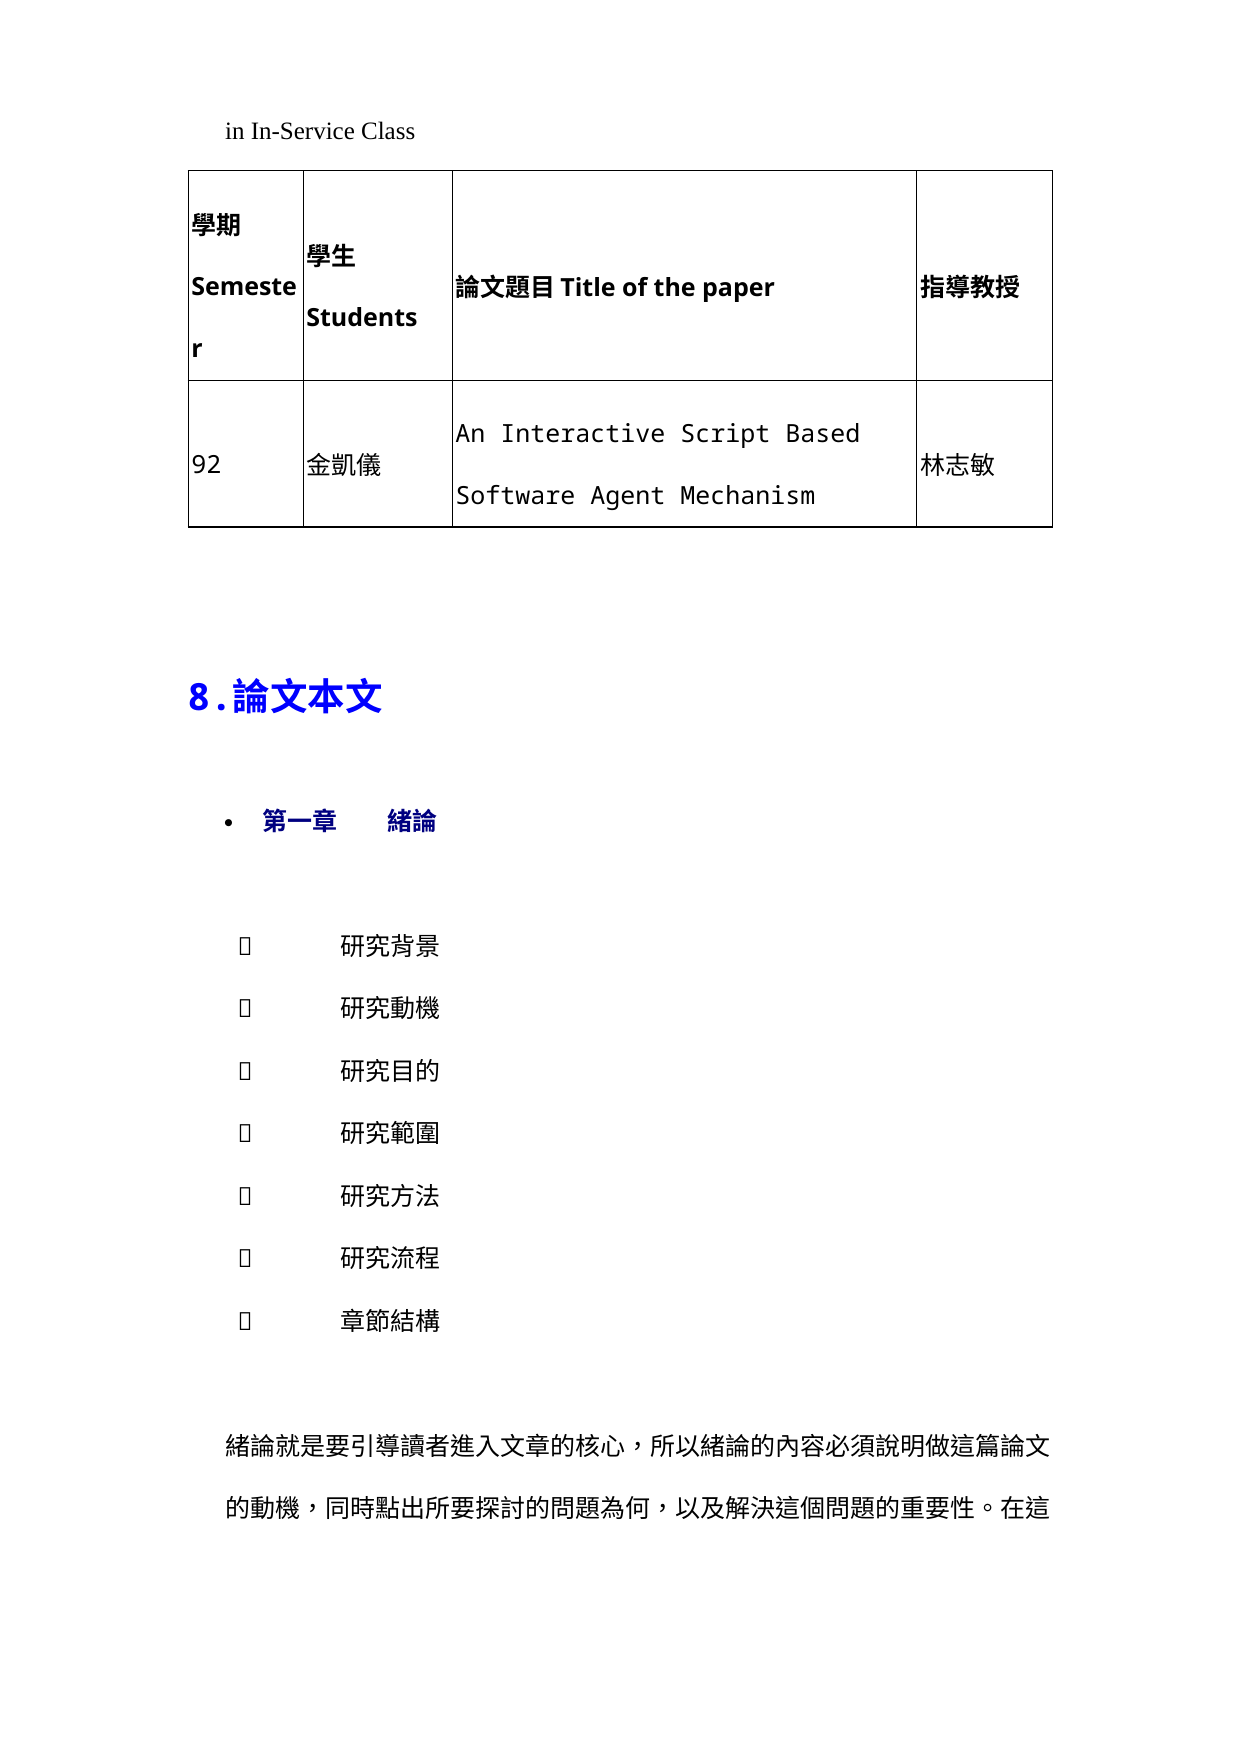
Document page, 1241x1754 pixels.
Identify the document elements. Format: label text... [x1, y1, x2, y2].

table_header 指導教授 [917, 171, 1052, 379]
text  研究動機 [237, 965, 1053, 1027]
text in In-Service Class [225, 89, 1053, 151]
table_header 論文題目Title of the paper [453, 171, 916, 379]
text 緒論就是要引導讀者進入文章的核心，所以緒論的內容必須說明做這篇論文的動機，同時點出所要探討的問題為何，以及解決這個問題的重要性。在這 [225, 1402, 1053, 1527]
text  研究範圍 [237, 1090, 1053, 1152]
list 第一章 緒論 [225, 777, 1053, 840]
text  研究流程 [237, 1215, 1053, 1277]
text  研究背景 [237, 902, 1053, 965]
table_header 學生Students [304, 171, 452, 379]
table_cell 金凱儀 [304, 381, 452, 526]
table_cell An Interactive Script Based Software Agent Mechanism [453, 381, 916, 526]
table_header 學期Semester [189, 171, 303, 379]
table_cell 92 [189, 381, 303, 526]
text  研究方法 [237, 1152, 1053, 1215]
text 8.論文本文 [187, 652, 1053, 715]
text  研究目的 [237, 1027, 1053, 1090]
table_cell 林志敏 [917, 381, 1052, 526]
text  章節結構 [237, 1277, 1053, 1340]
